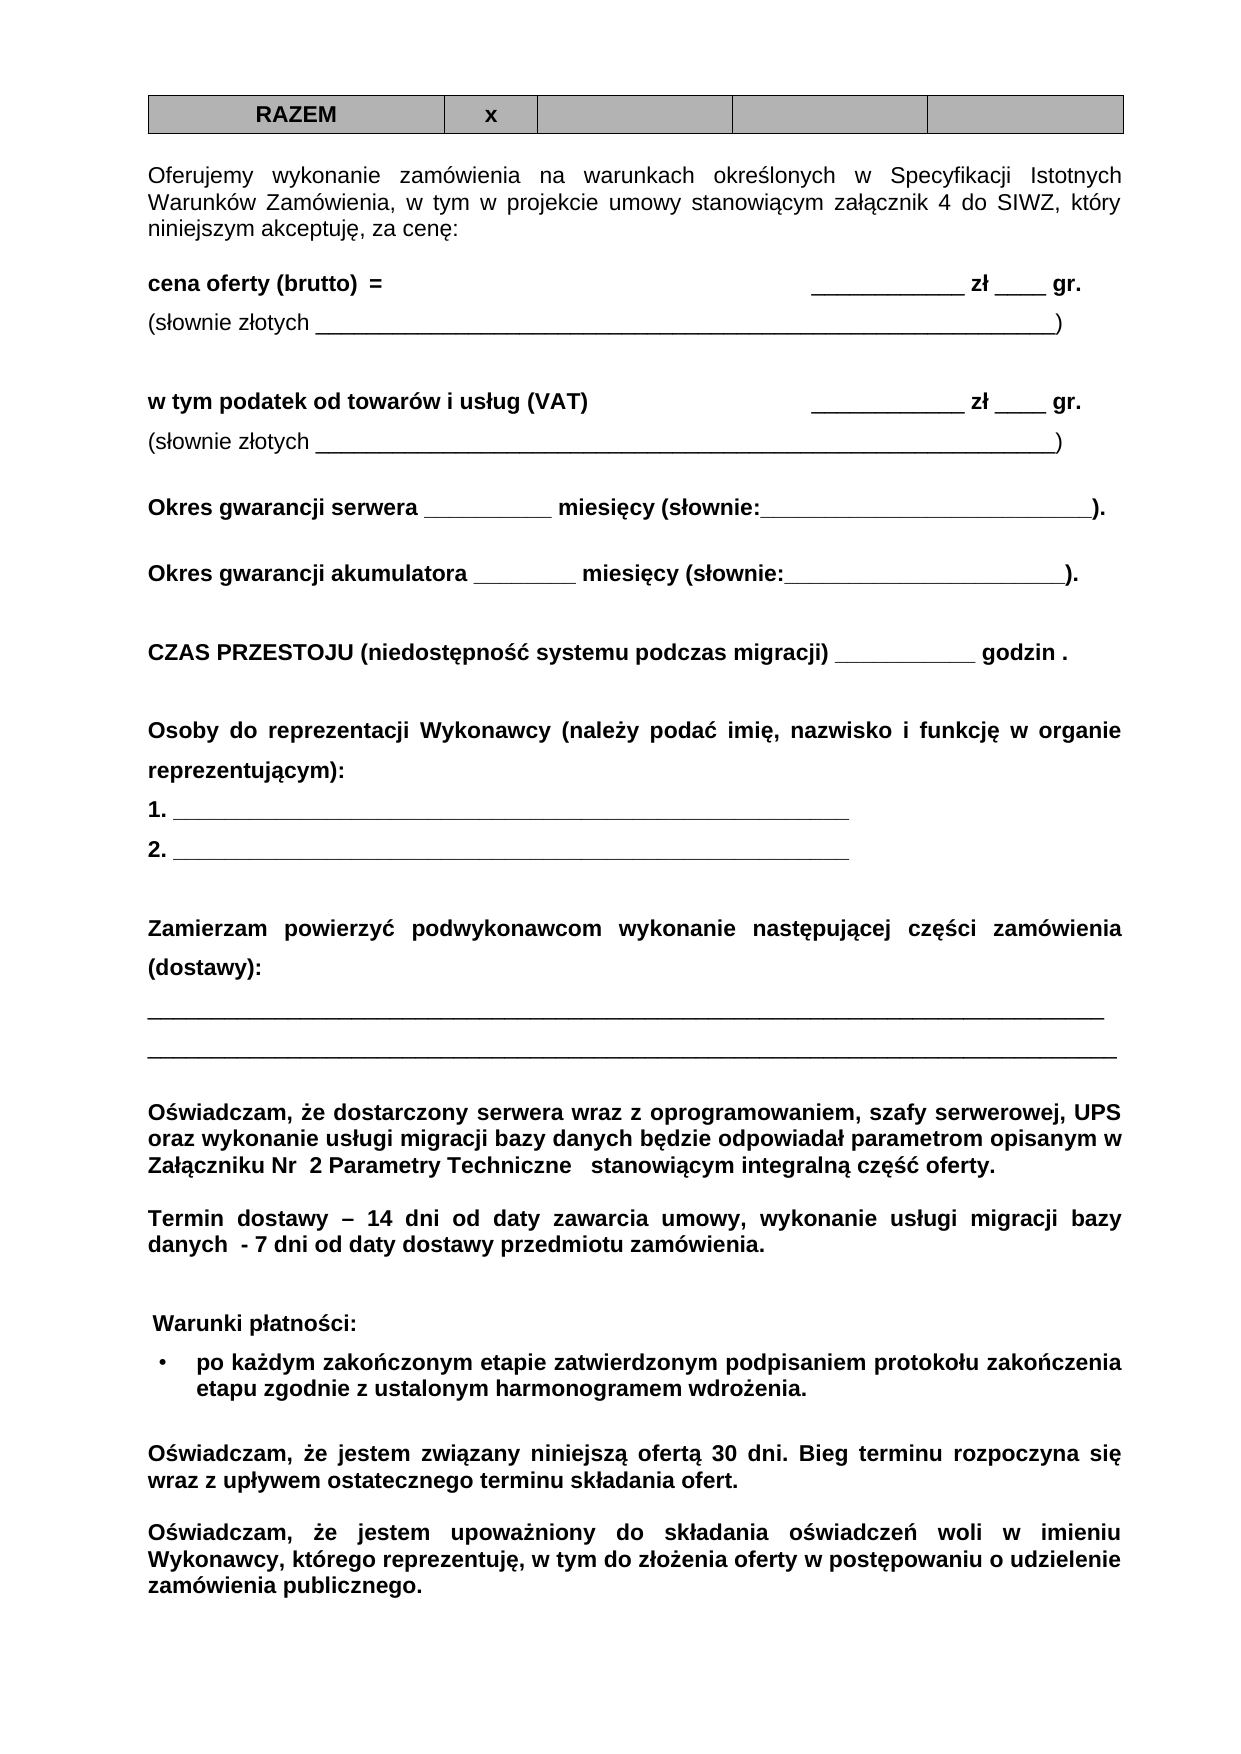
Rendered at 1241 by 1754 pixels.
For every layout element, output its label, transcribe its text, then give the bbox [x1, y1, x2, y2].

table_cell [538, 96, 732, 133]
text Zamierzam powierzyć podwykonawcom wykonanie następującej części zamówienia (dostawy): [148, 915, 1122, 981]
table_cell x [445, 96, 537, 133]
list Warunki płatności: [81, 1310, 1122, 1336]
text Termin dostawy – 14 dni od daty zawarcia umowy, wykonanie usługi migracji bazy danych - 7 dni od daty dostawy przedmiotu zamówienia. [148, 1204, 1122, 1257]
text (słownie złotych __________________________________________________________) [148, 428, 1122, 454]
text ___________________________________________________________________________ [148, 994, 1122, 1020]
text Oświadczam, że jestem upoważniony do składania oświadczeń woli w imieniu Wykonawcy, którego reprezentuję, w tym do złożenia oferty w postępowaniu o udzielenie zamówienia publicznego. [148, 1519, 1122, 1598]
text ____________________________________________________________________________ [148, 1033, 1122, 1059]
text 1. _____________________________________________________ [148, 796, 1122, 823]
text Oferujemy wykonanie zamówienia na warunkach określonych w Specyfikacji Istotnych Warunków Zamówienia, w tym w projekcie umowy stanowiącym załącznik 4 do SIWZ, który niniejszym akceptuję, za cenę: [148, 162, 1122, 241]
table_cell RAZEM [149, 96, 444, 133]
text (słownie złotych __________________________________________________________) [148, 309, 1122, 336]
text Oświadczam, że dostarczony serwera wraz z oprogramowaniem, szafy serwerowej, UPS oraz wykonanie usługi migracji bazy danych będzie odpowiadał parametrom opisanym w Załączniku Nr 2 Parametry Techniczne stanowiącym integralną część oferty. [148, 1099, 1122, 1178]
text CZAS PRZESTOJU (niedostępność systemu podczas migracji) ___________ godzin . [148, 638, 1122, 665]
text Osoby do reprezentacji Wykonawcy (należy podać imię, nazwisko i funkcję w organie reprezentującym): [148, 717, 1122, 783]
table_cell [928, 96, 1123, 133]
text w tym podatek od towarów i usług (VAT) ____________ zł ____ gr. [148, 388, 1122, 415]
text cena oferty (brutto) = ____________ zł ____ gr. [148, 270, 1122, 296]
text 2. _____________________________________________________ [148, 836, 1122, 862]
text Okres gwarancji serwera __________ miesięcy (słownie:__________________________). [148, 494, 1122, 520]
table_cell [733, 96, 927, 133]
text Okres gwarancji akumulatora ________ miesięcy (słownie:______________________). [148, 559, 1122, 586]
list po każdym zakończonym etapie zatwierdzonym podpisaniem protokołu zakończenia etapu zgodnie z ustalonym harmonogramem wdrożenia. [158, 1349, 1122, 1401]
text Oświadczam, że jestem związany niniejszą ofertą 30 dni. Bieg terminu rozpoczyna się wraz z upływem ostatecznego terminu składania ofert. [148, 1440, 1122, 1493]
